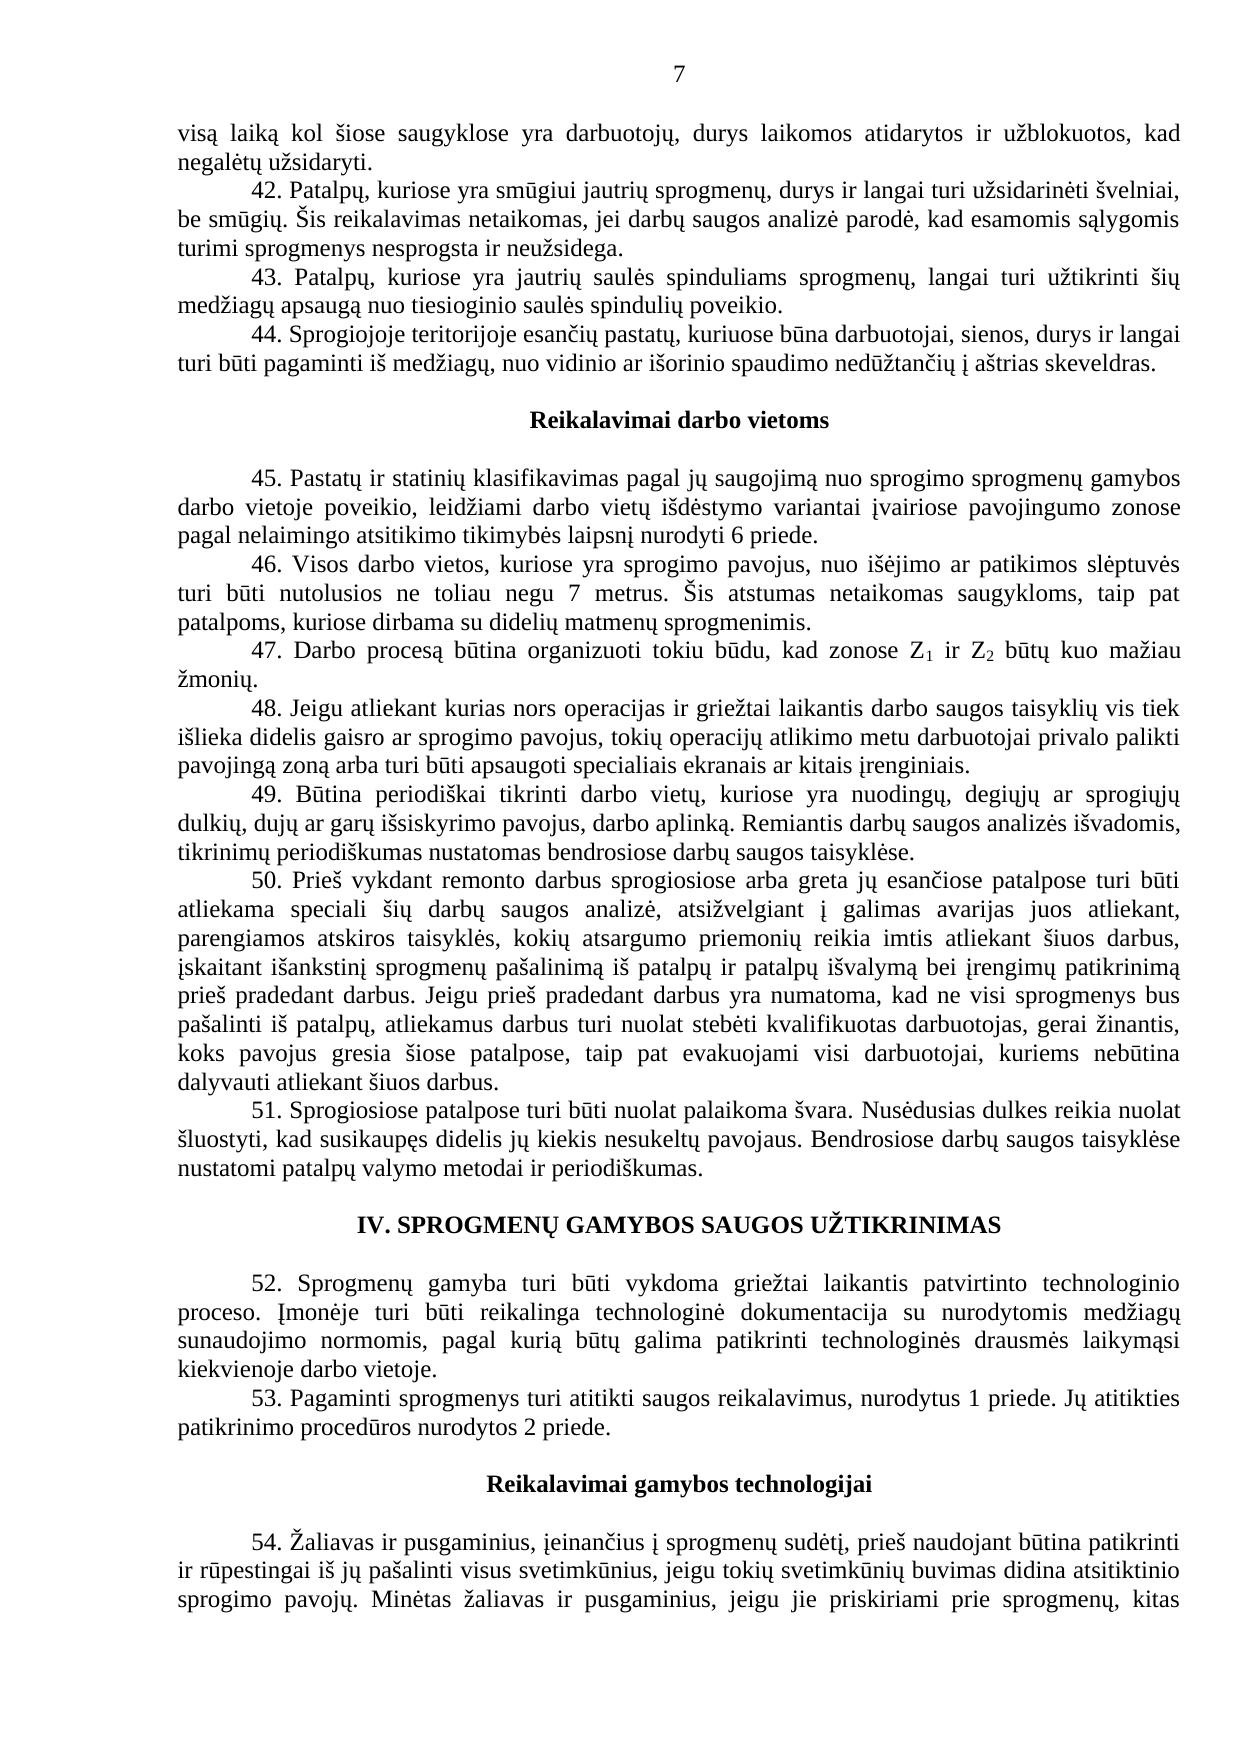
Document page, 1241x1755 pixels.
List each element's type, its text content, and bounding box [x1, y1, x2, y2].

text 54. Žaliavas ir pusgaminius, įeinančius į sprogmenų sudėtį, prieš naudojant būtina patikrinti ir rūpestingai iš jų pašalinti visus svetimkūnius, jeigu tokių svetimkūnių buvimas didina atsitiktinio sprogimo pavojų. Minėtas žaliavas ir pusgaminius, jeigu jie priskiriami prie sprogmenų, kitas [177, 1527, 1181, 1613]
text 53. Pagaminti sprogmenys turi atitikti saugos reikalavimus, nurodytus 1 priede. Jų atitikties patikrinimo procedūros nurodytos 2 priede. [177, 1383, 1181, 1441]
text 47. Darbo procesą būtina organizuoti tokiu būdu, kad zonose Z1 ir Z2 būtų kuo mažiau žmonių. [177, 636, 1181, 693]
text 44. Sprogiojoje teritorijoje esančių pastatų, kuriuose būna darbuotojai, sienos, durys ir langai turi būti pagaminti iš medžiagų, nuo vidinio ar išorinio spaudimo nedūžtančių į aštrias skeveldras. [177, 319, 1181, 377]
text 45. Pastatų ir statinių klasifikavimas pagal jų saugojimą nuo sprogimo sprogmenų gamybos darbo vietoje poveikio, leidžiami darbo vietų išdėstymo variantai įvairiose pavojingumo zonose pagal nelaimingo atsitikimo tikimybės laipsnį nurodyti 6 priede. [177, 463, 1181, 549]
text 43. Patalpų, kuriose yra jautrių saulės spinduliams sprogmenų, langai turi užtikrinti šių medžiagų apsaugą nuo tiesioginio saulės spindulių poveikio. [177, 262, 1181, 319]
text 46. Visos darbo vietos, kuriose yra sprogimo pavojus, nuo išėjimo ar patikimos slėptuvės turi būti nutolusios ne toliau negu 7 metrus. Šis atstumas netaikomas saugykloms, taip pat patalpoms, kuriose dirbama su didelių matmenų sprogmenimis. [177, 549, 1181, 636]
text 42. Patalpų, kuriose yra smūgiui jautrių sprogmenų, durys ir langai turi užsidarinėti švelniai, be smūgių. Šis reikalavimas netaikomas, jei darbų saugos analizė parodė, kad esamomis sąlygomis turimi sprogmenys nesprogsta ir neužsidega. [177, 176, 1181, 262]
text Reikalavimai darbo vietoms [177, 406, 1181, 434]
text 49. Būtina periodiškai tikrinti darbo vietų, kuriose yra nuodingų, degiųjų ar sprogiųjų dulkių, dujų ar garų išsiskyrimo pavojus, darbo aplinką. Remiantis darbų saugos analizės išvadomis, tikrinimų periodiškumas nustatomas bendrosiose darbų saugos taisyklėse. [177, 779, 1181, 866]
text 50. Prieš vykdant remonto darbus sprogiosiose arba greta jų esančiose patalpose turi būti atliekama speciali šių darbų saugos analizė, atsižvelgiant į galimas avarijas juos atliekant, parengiamos atskiros taisyklės, kokių atsargumo priemonių reikia imtis atliekant šiuos darbus, įskaitant išankstinį sprogmenų pašalinimą iš patalpų ir patalpų išvalymą bei įrengimų patikrinimą prieš pradedant darbus. Jeigu prieš pradedant darbus yra numatoma, kad ne visi sprogmenys bus pašalinti iš patalpų, atliekamus darbus turi nuolat stebėti kvalifikuotas darbuotojas, gerai žinantis, koks pavojus gresia šiose patalpose, taip pat evakuojami visi darbuotojai, kuriems nebūtina dalyvauti atliekant šiuos darbus. [177, 866, 1181, 1096]
text Reikalavimai gamybos technologijai [177, 1469, 1181, 1498]
text 48. Jeigu atliekant kurias nors operacijas ir griežtai laikantis darbo saugos taisyklių vis tiek išlieka didelis gaisro ar sprogimo pavojus, tokių operacijų atlikimo metu darbuotojai privalo palikti pavojingą zoną arba turi būti apsaugoti specialiais ekranais ar kitais įrenginiais. [177, 693, 1181, 779]
text IV. SPROGMENŲ GAMYBOS SAUGOS UŽTIKRINIMAS [177, 1211, 1181, 1239]
text 52. Sprogmenų gamyba turi būti vykdoma griežtai laikantis patvirtinto technologinio proceso. Įmonėje turi būti reikalinga technologinė dokumentacija su nurodytomis medžiagų sunaudojimo normomis, pagal kurią būtų galima patikrinti technologinės drausmės laikymąsi kiekvienoje darbo vietoje. [177, 1268, 1181, 1383]
text 51. Sprogiosiose patalpose turi būti nuolat palaikoma švara. Nusėdusias dulkes reikia nuolat šluostyti, kad susikaupęs didelis jų kiekis nesukeltų pavojaus. Bendrosiose darbų saugos taisyklėse nustatomi patalpų valymo metodai ir periodiškumas. [177, 1096, 1181, 1182]
text visą laiką kol šiose saugyklose yra darbuotojų, durys laikomos atidarytos ir užblokuotos, kad negalėtų užsidaryti. [177, 118, 1181, 176]
